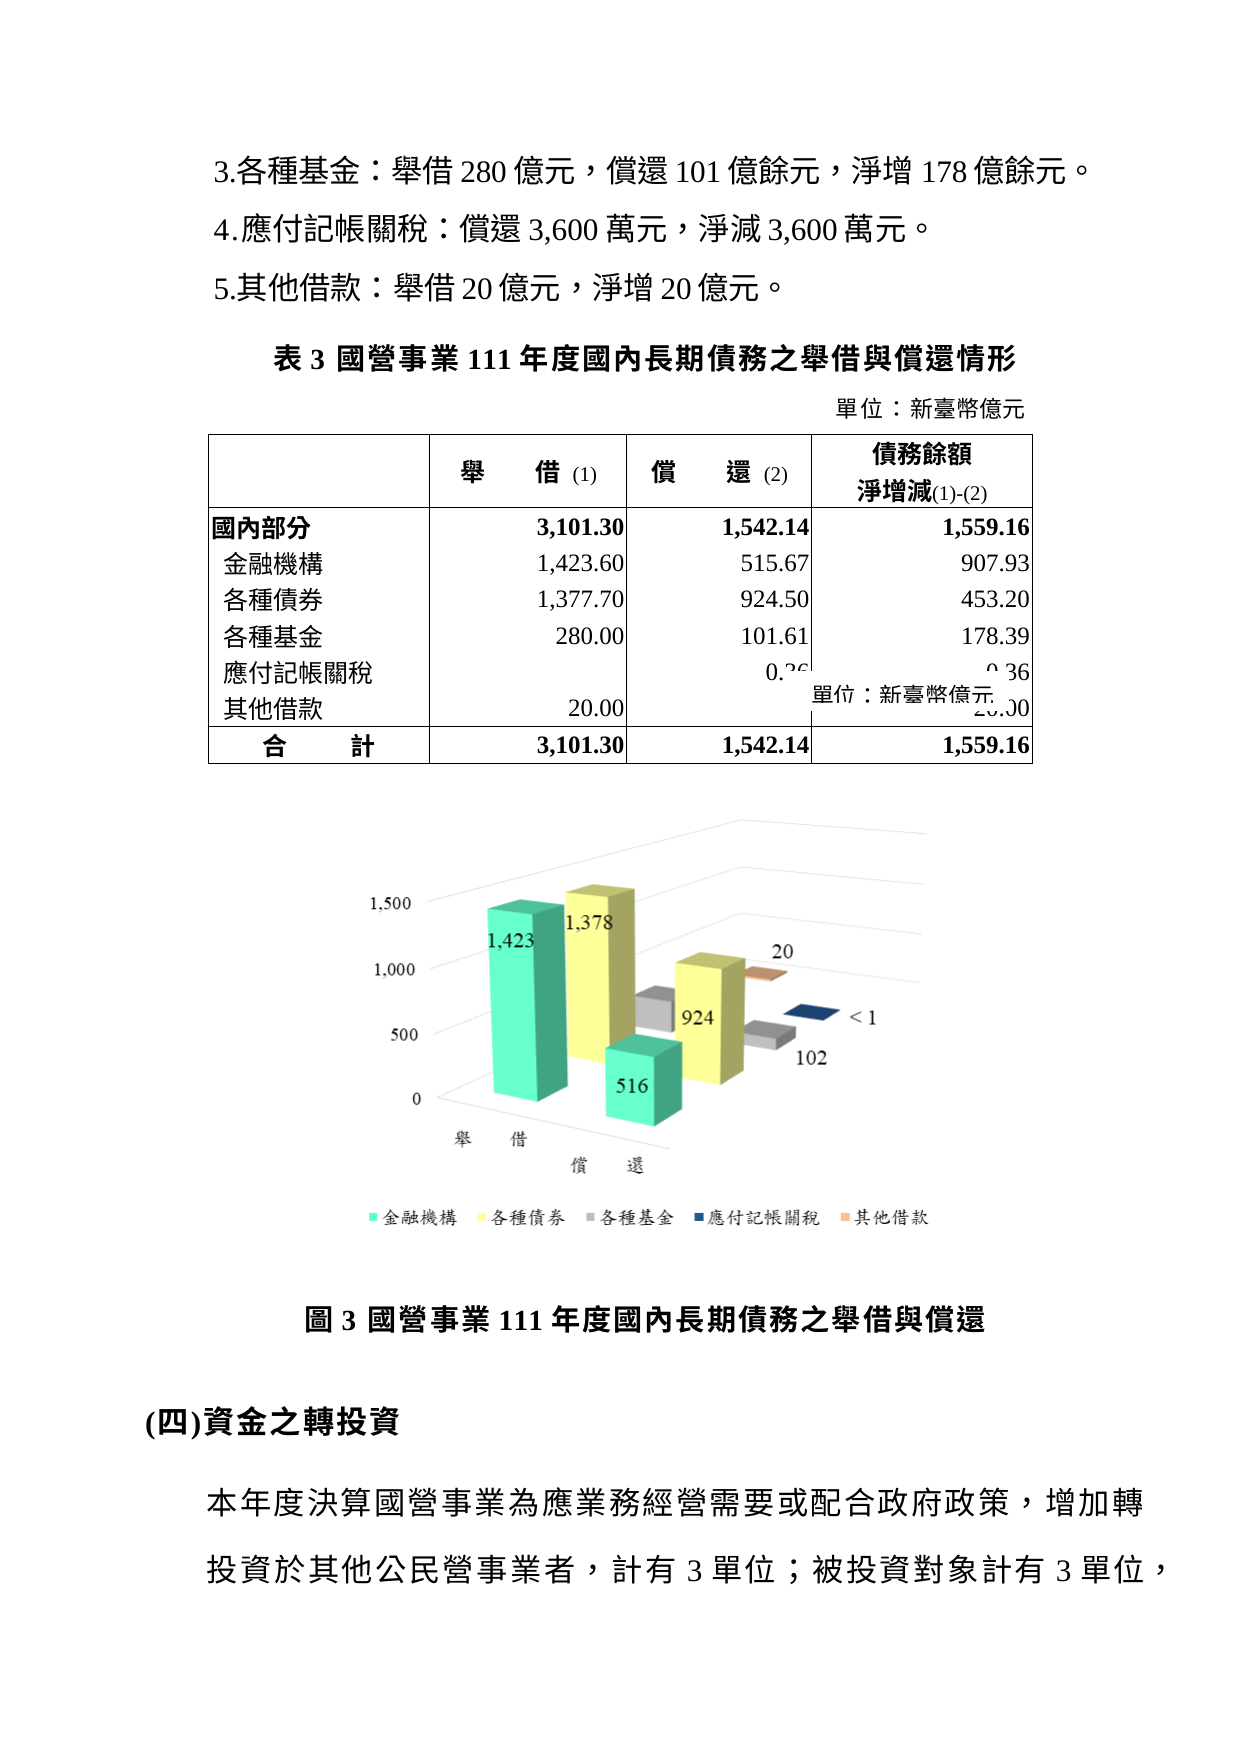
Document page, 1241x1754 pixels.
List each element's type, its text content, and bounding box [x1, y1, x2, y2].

table_cell 0.36 [627, 653, 811, 689]
table_cell 3,101.30 [430, 727, 626, 763]
subtitle (四)資金之轉投資 [145, 1397, 1146, 1443]
table_cell 國內部分 [209, 508, 429, 544]
table_cell 金融機構 [209, 545, 429, 581]
table_cell 各種基金 [209, 617, 429, 653]
table_cell 280.00 [430, 617, 626, 653]
text 單位：新臺幣億元 [799, 678, 994, 703]
table_cell 1,559.16 [812, 508, 1032, 544]
table_cell 924.50 [627, 581, 811, 617]
text 本年度決算國營事業為應業務經營需要或配合政府政策，增加轉投資於其他公民營事業者，計有3單位；被投資對象計有3單位，投資總額2億餘元，係台灣糖業股份有限公司投資台灣酵素股份有限公司4,000萬元、台灣電力股份有限公司投資澎湖綠能公司4,500萬元、臺灣金融控股股份有限公司投資國泰金融控股股份有限公司1億餘元。 [207, 1478, 1146, 1591]
subtitle 圖3 國營事業111年度國內長期債務之舉借與償還 [145, 1297, 1146, 1339]
subtitle 表3 國營事業111年度國內長期債務之舉借與償還情形 [145, 336, 1146, 378]
table_header 舉 借 (1) [430, 435, 626, 507]
table_cell 合 計 [209, 727, 429, 763]
table_cell 其他借款 [209, 690, 429, 726]
table_cell 20.00 [430, 690, 626, 726]
text 3.各種基金：舉借280億元，償還101億餘元，淨增178億餘元。 [213, 136, 1146, 194]
table_cell 178.39 [812, 617, 1032, 653]
table_header [209, 435, 429, 507]
table_cell 1,542.14 [627, 727, 811, 763]
table_cell [430, 653, 626, 689]
table_cell 101.61 [627, 617, 811, 653]
table_cell 1,377.70 [430, 581, 626, 617]
table_cell 1,542.14 [627, 508, 811, 544]
table_cell 1,423.60 [430, 545, 626, 581]
table_cell 20.00 [812, 690, 1032, 726]
table_cell -0.36 [812, 653, 1032, 689]
text 4.應付記帳關稅：償還3,600萬元，淨減3,600萬元。 [213, 194, 1146, 252]
table_cell 應付記帳關稅 [209, 653, 429, 689]
text 5.其他借款：舉借20億元，淨增20億元。 [213, 252, 1146, 311]
table_cell [627, 690, 811, 726]
table_cell 453.20 [812, 581, 1032, 617]
table_cell 1,559.16 [812, 727, 1032, 763]
subtitle 單位：新臺幣億元 [145, 391, 1025, 424]
table_header 債務餘額 淨增減(1)-(2) [812, 435, 1032, 507]
table_cell 3,101.30 [430, 508, 626, 544]
table_header 償 還 (2) [627, 435, 811, 507]
table_cell 各種債券 [209, 581, 429, 617]
table_cell 907.93 [812, 545, 1032, 581]
table_cell 515.67 [627, 545, 811, 581]
